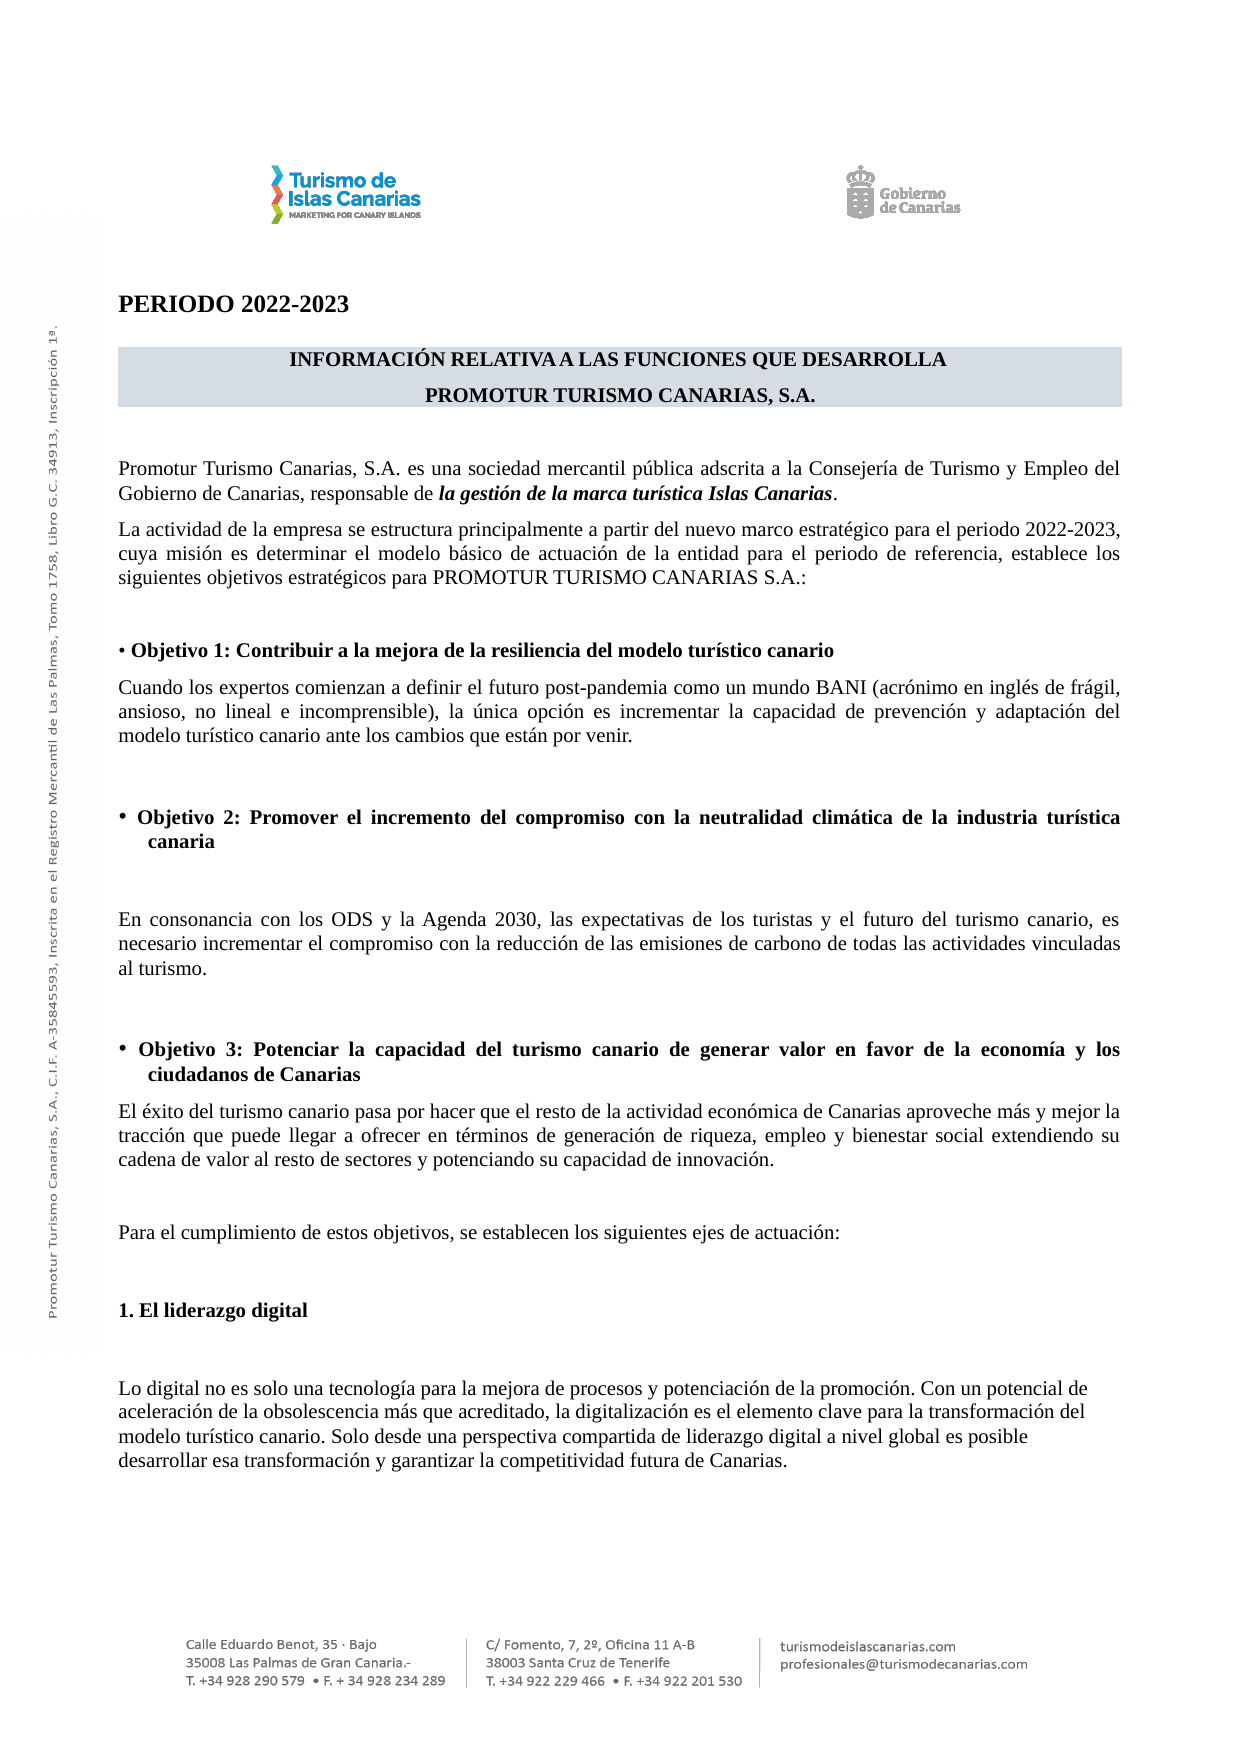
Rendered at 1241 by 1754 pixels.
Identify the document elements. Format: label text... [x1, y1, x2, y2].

text INFORMACIÓN RELATIVA A LAS FUNCIONES QUE DESARROLLA [118, 347, 1122, 371]
text Cuando los expertos comienzan a definir el futuro post-pandemia como un mundo BANI (acrónimo en inglés de frágil, ansioso, no lineal e incomprensible), la única opción es incrementar la capacidad de prevención y adaptación del modelo turístico canario ante los cambios que están por venir. [118, 675, 1122, 747]
text La actividad de la empresa se estructura principalmente a partir del nuevo marco estratégico para el periodo 2022-2023, cuya misión es determinar el modelo básico de actuación de la entidad para el periodo de referencia, establece los siguientes objetivos estratégicos para PROMOTUR TURISMO CANARIAS S.A.: [118, 517, 1122, 589]
text 1. El liderazgo digital [118, 1298, 1122, 1322]
text En consonancia con los ODS y la Agenda 2030, las expectativas de los turistas y el futuro del turismo canario, es necesario incrementar el compromiso con la reducción de las emisiones de carbono de todas las actividades vinculadas al turismo. [118, 907, 1122, 979]
picture [118, 118, 1123, 261]
picture [2, 213, 103, 1355]
text Promotur Turismo Canarias, S.A. es una sociedad mercantil pública adscrita a la Consejería de Turismo y Empleo del Gobierno de Canarias, responsable de la gestión de la marca turística Islas Canarias. [118, 456, 1122, 504]
picture [118, 1607, 1123, 1744]
text Para el cumplimiento de estos objetivos, se establecen los siguientes ejes de actuación: [118, 1220, 1122, 1244]
text PROMOTUR TURISMO CANARIAS, S.A. [118, 383, 1122, 407]
text El éxito del turismo canario pasa por hacer que el resto de la actividad económica de Canarias aproveche más y mejor la tracción que puede llegar a ofrecer en términos de generación de riqueza, empleo y bienestar social extendiendo su cadena de valor al resto de sectores y potenciando su capacidad de innovación. [118, 1098, 1122, 1171]
text • Objetivo 2: Promover el incremento del compromiso con la neutralidad climática de la industria turística canaria [118, 801, 1122, 853]
text Lo digital no es solo una tecnología para la mejora de procesos y potenciación de la promoción. Con un potencial de aceleración de la obsolescencia más que acreditado, la digitalización es el elemento clave para la transformación del modelo turístico canario. Solo desde una perspectiva compartida de liderazgo digital a nivel global es posible desarrollar esa transformación y garantizar la competitividad futura de Canarias. [118, 1375, 1122, 1472]
text • Objetivo 3: Potenciar la capacidad del turismo canario de generar valor en favor de la economía y los ciudadanos de Canarias [118, 1033, 1122, 1086]
text PERIODO 2022-2023 [118, 289, 1122, 318]
text • Objetivo 1: Contribuir a la mejora de la resiliencia del modelo turístico canario [118, 638, 1122, 662]
